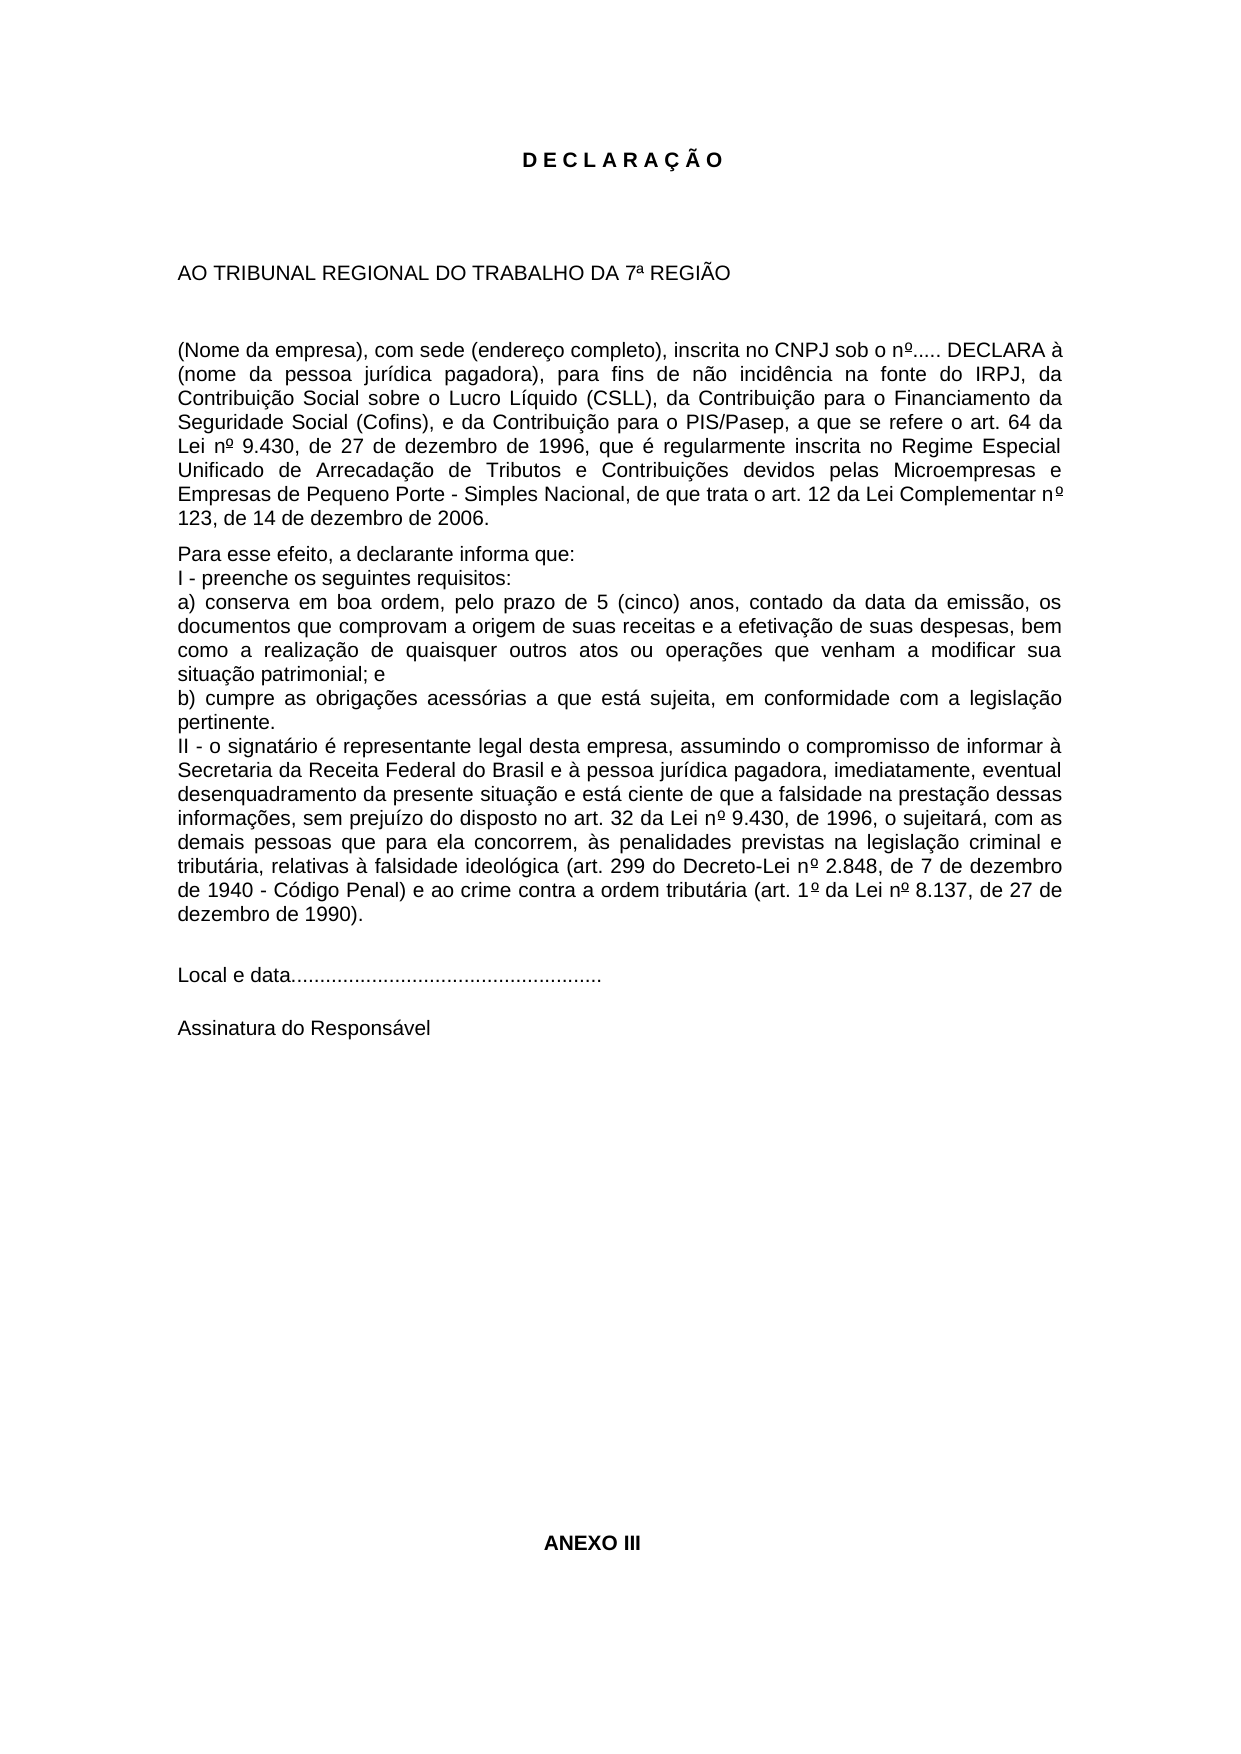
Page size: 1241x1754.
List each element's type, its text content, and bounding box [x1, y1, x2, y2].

text ANEXO III [117, 1531, 1067, 1555]
text Assinatura do Responsável [177, 1016, 1063, 1040]
text (Nome da empresa), com sede (endereço completo), inscrita no CNPJ sob o nº..... DECLARA à (nome da pessoa jurídica pagadora), para fins de não incidência na fonte do IRPJ, da Contribuição Social sobre o Lucro Líquido (CSLL), da Contribuição para o Financiamento da Seguridade Social (Cofins), e da Contribuição para o PIS/Pasep, a que se refere o art. 64 da Lei nº 9.430, de 27 de dezembro de 1996, que é regularmente inscrita no Regime Especial Unificado de Arrecadação de Tributos e Contribuições devidos pelas Microempresas e Empresas de Pequeno Porte - Simples Nacional, de que trata o art. 12 da Lei Complementar nº 123, de 14 de dezembro de 2006. [177, 338, 1063, 530]
text b) cumpre as obrigações acessórias a que está sujeita, em conformidade com a legislação pertinente. [177, 686, 1063, 734]
text II - o signatário é representante legal desta empresa, assumindo o compromisso de informar à Secretaria da Receita Federal do Brasil e à pessoa jurídica pagadora, imediatamente, eventual desenquadramento da presente situação e está ciente de que a falsidade na prestação dessas informações, sem prejuízo do disposto no art. 32 da Lei nº 9.430, de 1996, o sujeitará, com as demais pessoas que para ela concorrem, às penalidades previstas na legislação criminal e tributária, relativas à falsidade ideológica (art. 299 do Decreto-Lei nº 2.848, de 7 de dezembro de 1940 - Código Penal) e ao crime contra a ordem tributária (art. 1º da Lei nº 8.137, de 27 de dezembro de 1990). [177, 734, 1063, 926]
text AO TRIBUNAL REGIONAL DO TRABALHO DA 7ª REGIÃO [177, 260, 1063, 284]
text D E C L A R A Ç Ã O [177, 148, 1067, 172]
text a) conserva em boa ordem, pelo prazo de 5 (cinco) anos, contado da data da emissão, os documentos que comprovam a origem de suas receitas e a efetivação de suas despesas, bem como a realização de quaisquer outros atos ou operações que venham a modificar sua situação patrimonial; e [177, 590, 1063, 686]
text Local e data...................................................... [177, 963, 1063, 987]
text Para esse efeito, a declarante informa que: [177, 542, 1063, 566]
text I - preenche os seguintes requisitos: [177, 566, 1063, 590]
